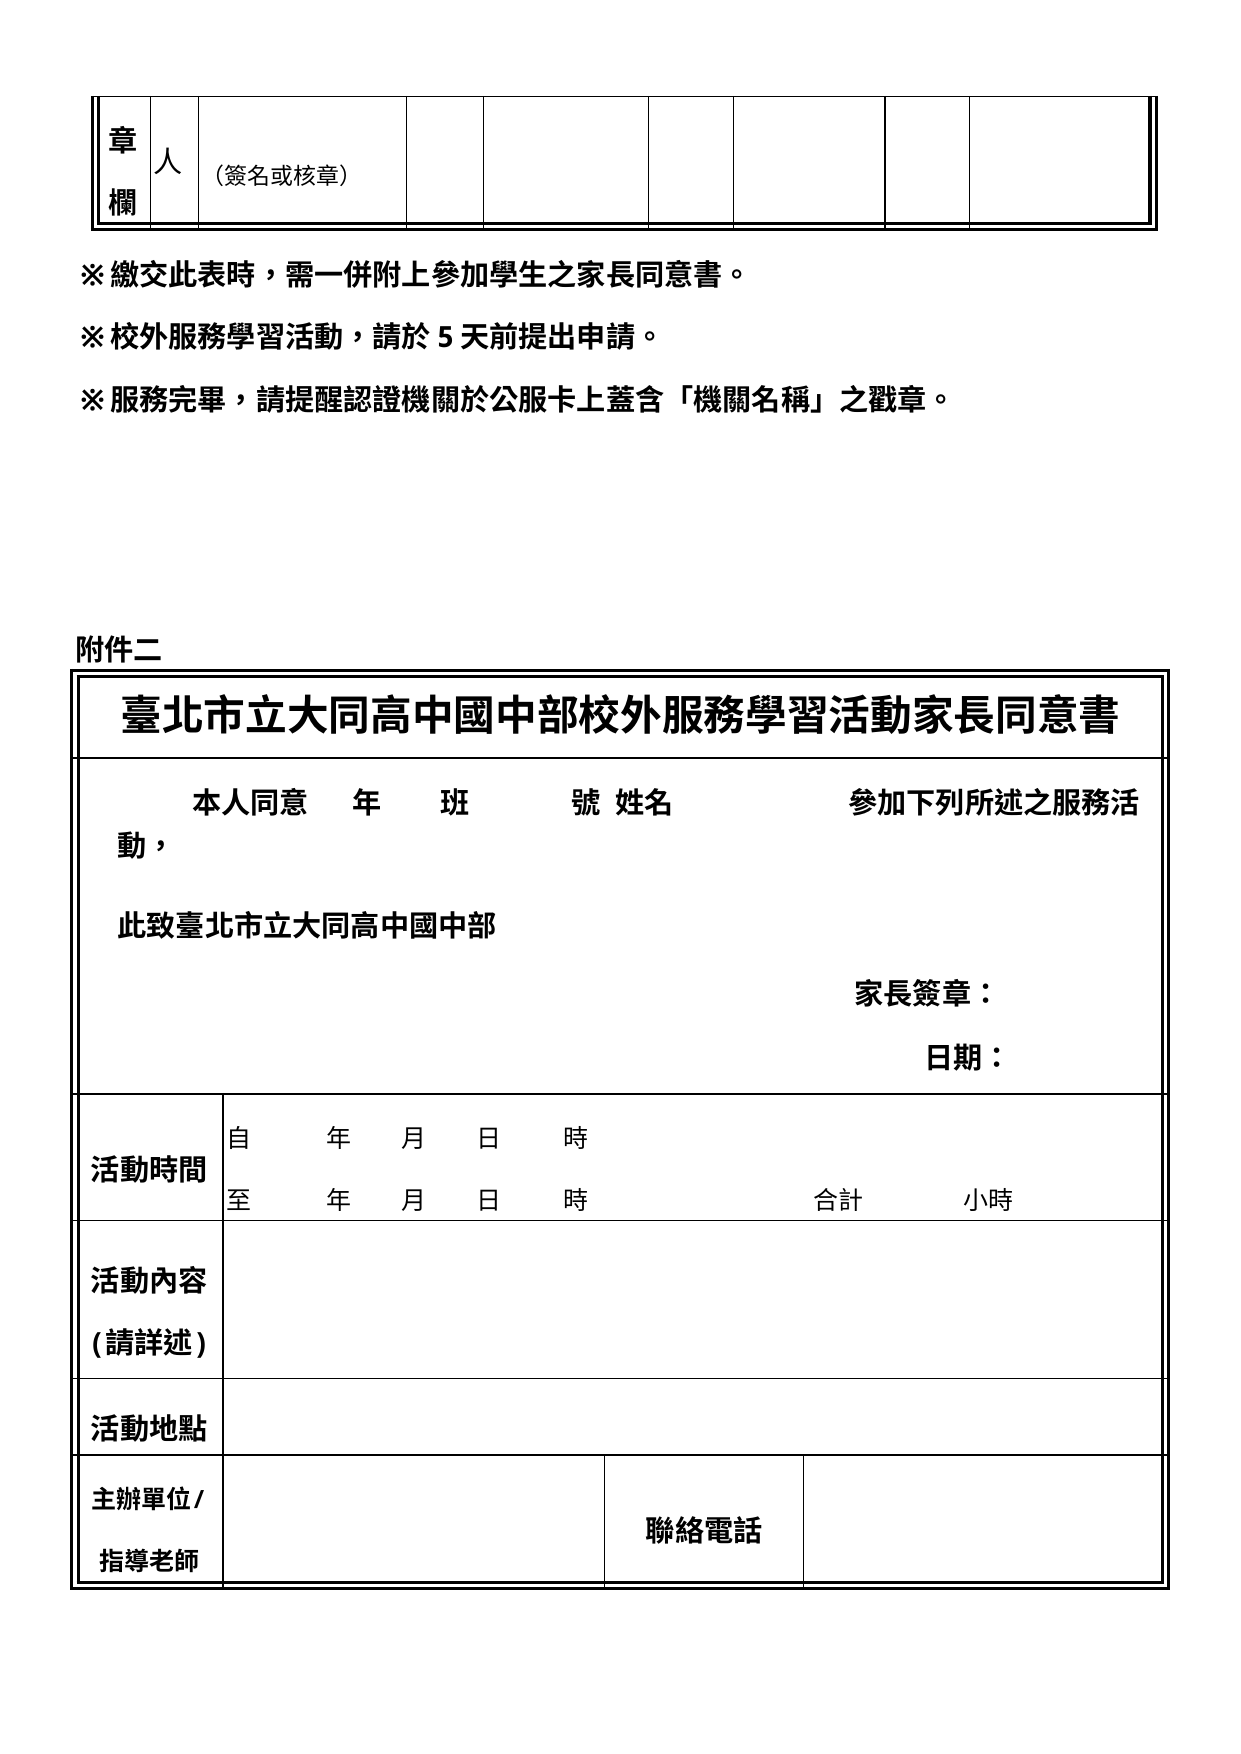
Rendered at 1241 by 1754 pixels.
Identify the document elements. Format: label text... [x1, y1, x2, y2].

table_cell [224, 1379, 1161, 1454]
table_cell [886, 97, 969, 222]
table_cell 自 年 月 日 時 至 年 月 日 時 合計 小時 [224, 1095, 1161, 1219]
table_cell [649, 97, 733, 222]
table_cell [224, 1221, 1161, 1378]
table_cell [224, 1456, 604, 1581]
table_cell [804, 1456, 1161, 1581]
table_cell 聯絡電話 [605, 1456, 803, 1581]
text 附件二 [75, 606, 1165, 669]
table_cell 活動時間 [80, 1095, 222, 1219]
table_cell 主辦單位/ 指導老師 [80, 1456, 222, 1581]
text ※校外服務學習活動，請於5天前提出申請。 [75, 294, 1165, 356]
table_header 臺北市立大同高中國中部校外服務學習活動家長同意書 [75, 672, 1165, 757]
table_cell （簽名或核章） [199, 97, 406, 222]
text ※繳交此表時，需一併附上參加學生之家長同意書。 [75, 231, 1165, 294]
table_cell [407, 97, 483, 222]
text ※服務完畢，請提醒認證機關於公服卡上蓋含「機關名稱」之戳章。 [75, 356, 1165, 419]
table_cell [734, 97, 884, 222]
table_cell 活動地點 [80, 1379, 222, 1454]
table_cell 人 [151, 97, 198, 222]
table_cell 章欄 [100, 97, 150, 222]
table_cell 本人同意 年 班 號 姓名 參加下列所述之服務活動， 此致臺北市立大同高中國中部 家長簽章： 日期： [80, 759, 1161, 1093]
table_cell 活動內容 (請詳述) [80, 1221, 222, 1378]
table_cell [484, 97, 648, 222]
table_cell [970, 97, 1148, 222]
